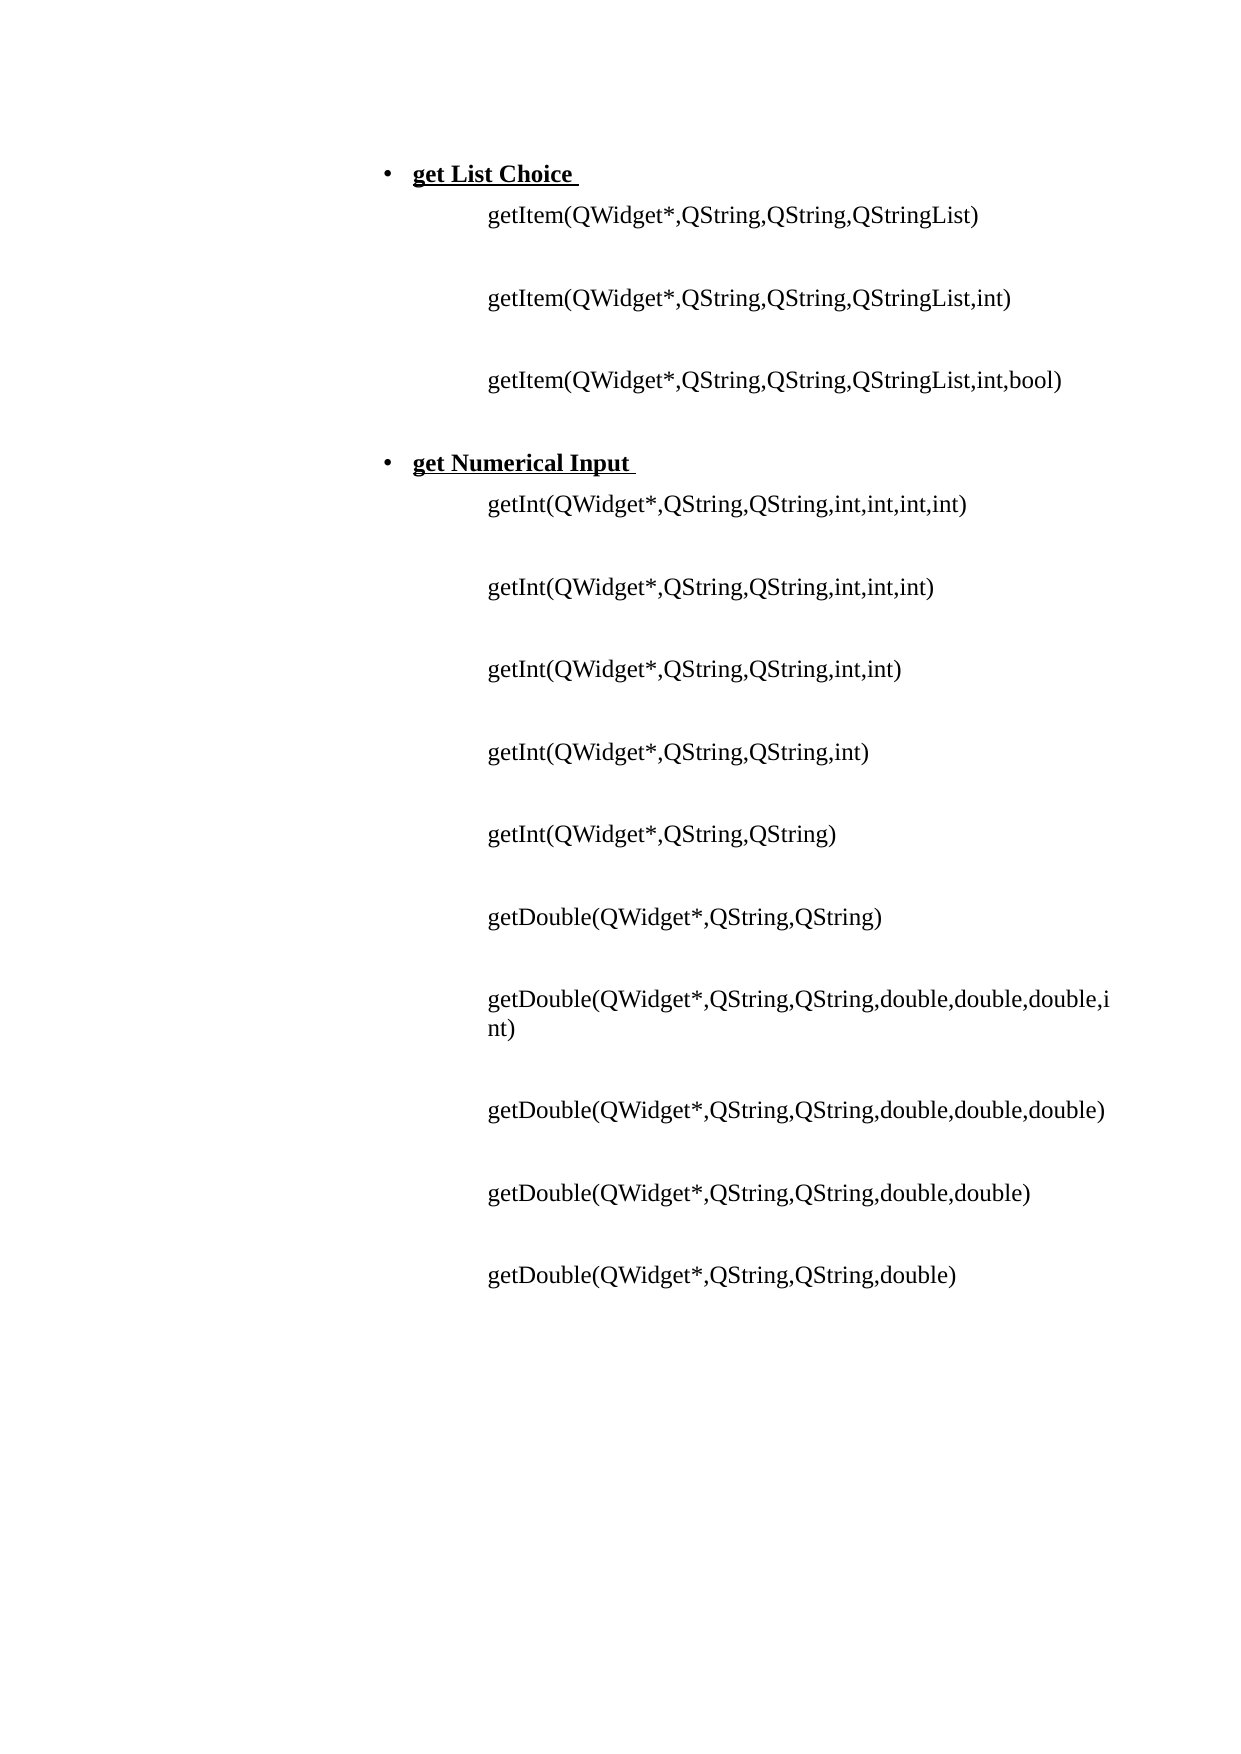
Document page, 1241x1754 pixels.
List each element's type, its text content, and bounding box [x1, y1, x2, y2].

text getDouble(QWidget*,QString,QString,double) [487, 1261, 1122, 1289]
text getItem(QWidget*,QString,QString,QStringList,int) [487, 283, 1122, 312]
list get Numerical Input [383, 448, 1122, 477]
text getDouble(QWidget*,QString,QString,double,double,double,int) [487, 984, 1122, 1042]
text getItem(QWidget*,QString,QString,QStringList) [487, 201, 1122, 229]
text getDouble(QWidget*,QString,QString,double,double,double) [487, 1096, 1122, 1124]
text getInt(QWidget*,QString,QString,int,int,int,int) [487, 489, 1122, 518]
text getItem(QWidget*,QString,QString,QStringList,int,bool) [487, 366, 1122, 394]
list get List Choice [383, 159, 1122, 188]
text getInt(QWidget*,QString,QString,int) [487, 737, 1122, 766]
text getInt(QWidget*,QString,QString,int,int) [487, 654, 1122, 683]
text getInt(QWidget*,QString,QString) [487, 819, 1122, 848]
text getDouble(QWidget*,QString,QString) [487, 902, 1122, 931]
text getInt(QWidget*,QString,QString,int,int,int) [487, 572, 1122, 601]
text getDouble(QWidget*,QString,QString,double,double) [487, 1178, 1122, 1207]
